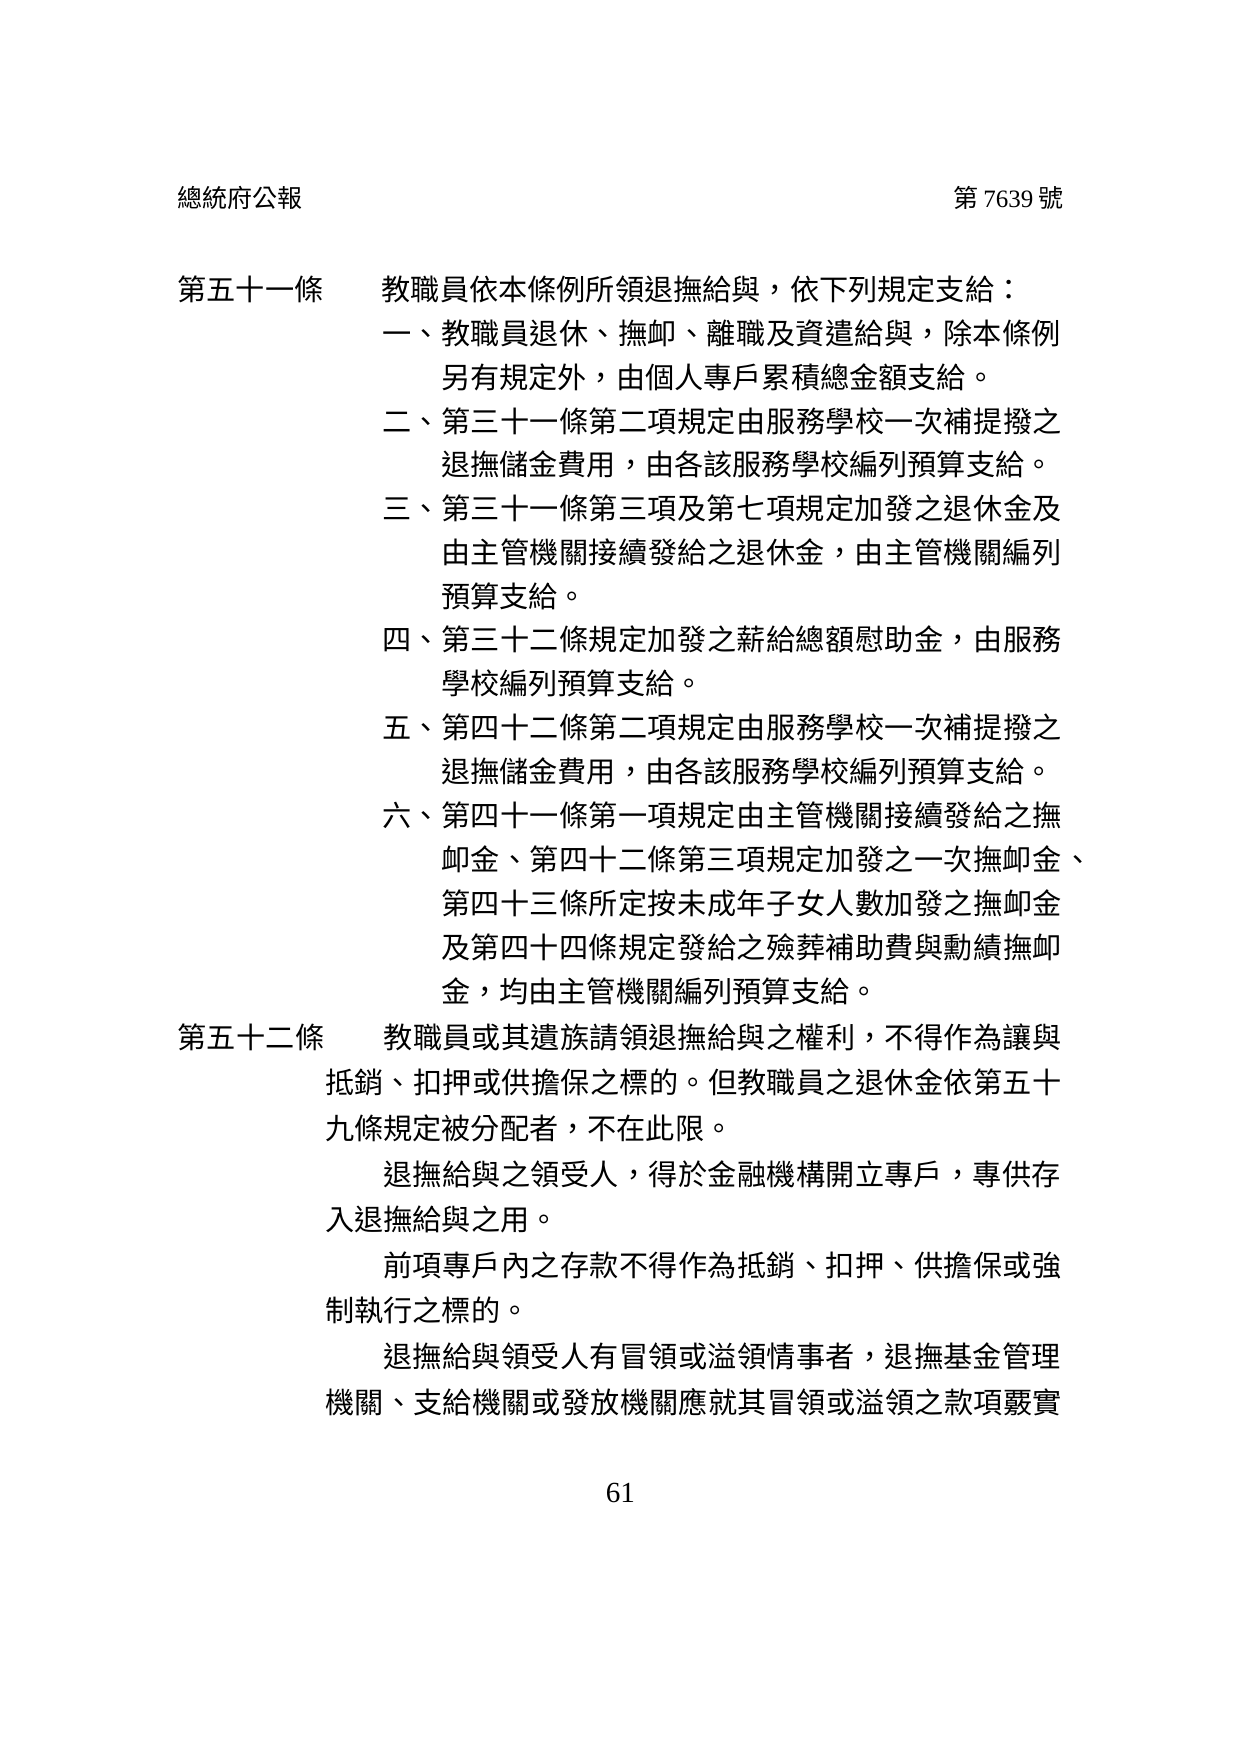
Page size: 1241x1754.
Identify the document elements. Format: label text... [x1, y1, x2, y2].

text 二、 第三十一條第二項規定由服務學校一次補提撥之退撫儲金費用，由各該服務學校編列預算支給。 [382, 397, 1063, 484]
text 第五十二條 教職員或其遺族請領退撫給與之權利，不得作為讓與、抵銷、扣押或供擔保之標的。但教職員之退休金依第五十九條規定被分配者，不在此限。 [177, 1012, 1063, 1148]
text 一、 教職員退休、撫卹、離職及資遣給與，除本條例另有規定外，由個人專戶累積總金額支給。 [382, 309, 1063, 397]
text 第五十一條 教職員依本條例所領退撫給與，依下列規定支給： [177, 266, 1063, 309]
text 前項專戶內之存款不得作為抵銷、扣押、供擔保或強制執行之標的。 [325, 1240, 1063, 1331]
text 五、 第四十二條第二項規定由服務學校一次補提撥之退撫儲金費用，由各該服務學校編列預算支給。 [382, 703, 1063, 791]
text 四、 第三十二條規定加發之薪給總額慰助金，由服務學校編列預算支給。 [382, 616, 1063, 703]
text 退撫給與領受人有冒領或溢領情事者，退撫基金管理機關、支給機關或發放機關應就其冒領或溢領之款項覈實 [325, 1331, 1063, 1422]
text 退撫給與之領受人，得於金融機構開立專戶，專供存入退撫給與之用。 [325, 1148, 1063, 1240]
text 六、 第四十一條第一項規定由主管機關接續發給之撫卹金、第四十二條第三項規定加發之一次撫卹金、第四十三條所定按未成年子女人數加發之撫卹金及第四十四條規定發給之殮葬補助費與勳績撫卹金，均由主管機關編列預算支給。 [382, 791, 1063, 1012]
text 三、 第三十一條第三項及第七項規定加發之退休金及由主管機關接續發給之退休金，由主管機關編列預算支給。 [382, 484, 1063, 616]
